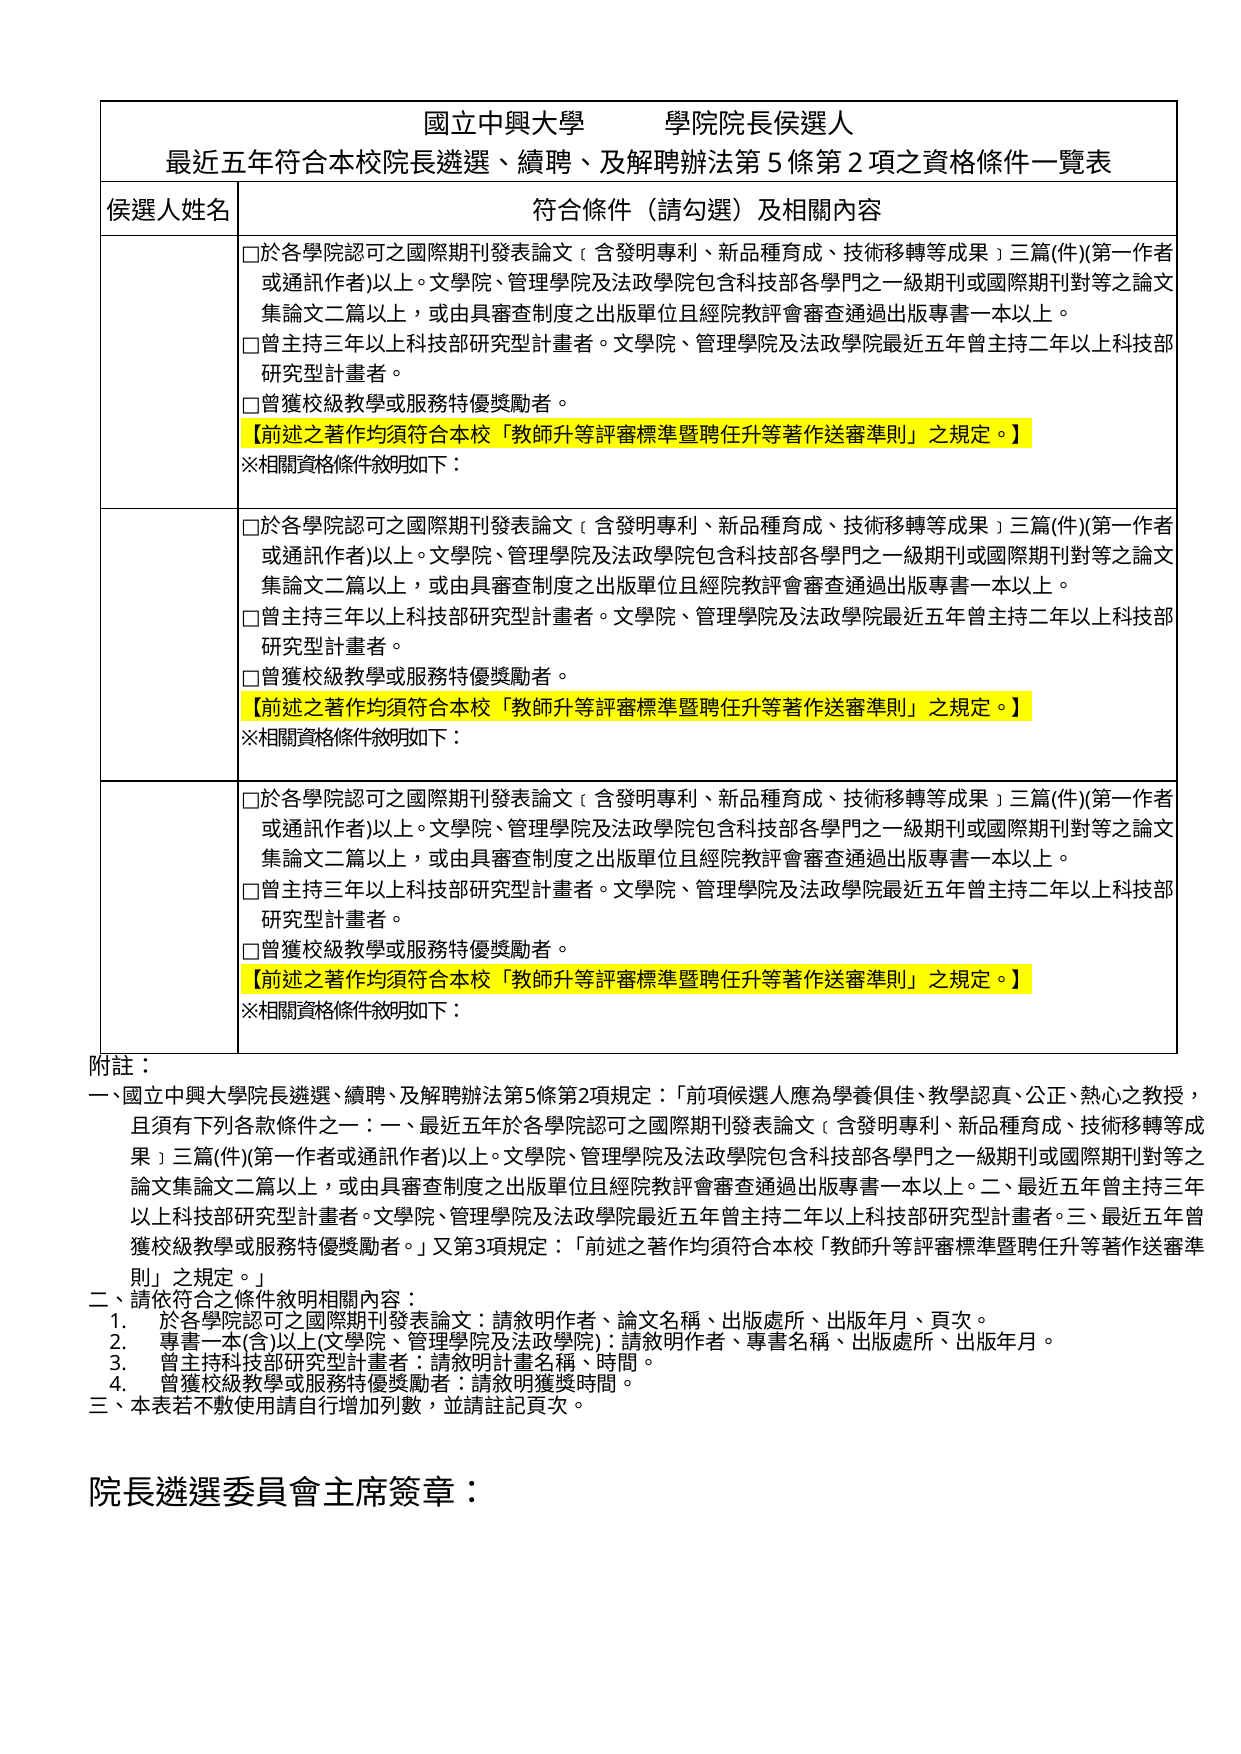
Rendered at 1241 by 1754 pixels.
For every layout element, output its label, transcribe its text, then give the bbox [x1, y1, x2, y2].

list 專書一本(含)以上(文學院、管理學院及法政學院)：請敘明作者、專書名稱、出版處所、出版年月。 [109, 1333, 1205, 1354]
table_cell □於各學院認可之國際期刊發表論文﹝含發明專利、新品種育成、技術移轉等成果﹞三篇(件)(第一作者或通訊作者)以上。文學院、管理學院及法政學院包含科技部各學門之一級期刊或國際期刊對等之論文集論文二篇以上，或由具審查制度之出版單位且經院教評會審查通過出版專書一本以上。 □曾主持三年以上科技部研究型計畫者。文學院、管理學院及法政學院最近五年曾主持二年以上科技部研究型計畫者。 □曾獲校級教學或服務特優獎勵者。 【前述之著作均須符合本校「教師升等評審標準暨聘任升等著作送審準則」之規定。】 ※相關資格條件敘明如下： [239, 782, 1176, 1053]
text 附註： [89, 1054, 1205, 1079]
text 一、國立中興大學院長遴選、續聘、及解聘辦法第5條第2項規定：「前項候選人應為學養俱佳、教學認真、公正、熱心之教授，且須有下列各款條件之一：一、最近五年於各學院認可之國際期刊發表論文﹝含發明專利、新品種育成、技術移轉等成果﹞三篇(件)(第一作者或通訊作者)以上。文學院、管理學院及法政學院包含科技部各學門之一級期刊或國際期刊對等之論文集論文二篇以上，或由具審查制度之出版單位且經院教評會審查通過出版專書一本以上。二、最近五年曾主持三年以上科技部研究型計畫者。文學院、管理學院及法政學院最近五年曾主持二年以上科技部研究型計畫者。三、最近五年曾獲校級教學或服務特優獎勵者。」又第3項規定：「前述之著作均須符合本校「教師升等評審標準暨聘任升等著作送審準則」之規定。」 [89, 1079, 1205, 1291]
table_cell [101, 509, 237, 780]
table_cell □於各學院認可之國際期刊發表論文﹝含發明專利、新品種育成、技術移轉等成果﹞三篇(件)(第一作者或通訊作者)以上。文學院、管理學院及法政學院包含科技部各學門之一級期刊或國際期刊對等之論文集論文二篇以上，或由具審查制度之出版單位且經院教評會審查通過出版專書一本以上。 □曾主持三年以上科技部研究型計畫者。文學院、管理學院及法政學院最近五年曾主持二年以上科技部研究型計畫者。 □曾獲校級教學或服務特優獎勵者。 【前述之著作均須符合本校「教師升等評審標準暨聘任升等著作送審準則」之規定。】 ※相關資格條件敘明如下： [239, 509, 1176, 780]
text 三、本表若不敷使用請自行增加列數，並請註記頁次。 [89, 1395, 1205, 1418]
list 曾獲校級教學或服務特優獎勵者：請敘明獲獎時間。 [109, 1374, 1205, 1395]
table_cell □於各學院認可之國際期刊發表論文﹝含發明專利、新品種育成、技術移轉等成果﹞三篇(件)(第一作者或通訊作者)以上。文學院、管理學院及法政學院包含科技部各學門之一級期刊或國際期刊對等之論文集論文二篇以上，或由具審查制度之出版單位且經院教評會審查通過出版專書一本以上。 □曾主持三年以上科技部研究型計畫者。文學院、管理學院及法政學院最近五年曾主持二年以上科技部研究型計畫者。 □曾獲校級教學或服務特優獎勵者。 【前述之著作均須符合本校「教師升等評審標準暨聘任升等著作送審準則」之規定。】 ※相關資格條件敘明如下： [239, 236, 1176, 507]
table_cell 侯選人姓名 [101, 182, 237, 234]
table_cell [101, 782, 237, 1053]
list 於各學院認可之國際期刊發表論文：請敘明作者、論文名稱、出版處所、出版年月、頁次。 [109, 1312, 1205, 1333]
text 院長遴選委員會主席簽章： [89, 1466, 1205, 1514]
table_cell [101, 236, 237, 507]
list 曾主持科技部研究型計畫者：請敘明計畫名稱、時間。 [109, 1354, 1205, 1374]
table_header 國立中興大學 學院院長侯選人 最近五年符合本校院長遴選、續聘、及解聘辦法第5條第2項之資格條件一覽表 [101, 102, 1176, 181]
text 二、請依符合之條件敘明相關內容： [89, 1291, 1205, 1312]
table_cell 符合條件（請勾選）及相關內容 [239, 182, 1176, 234]
